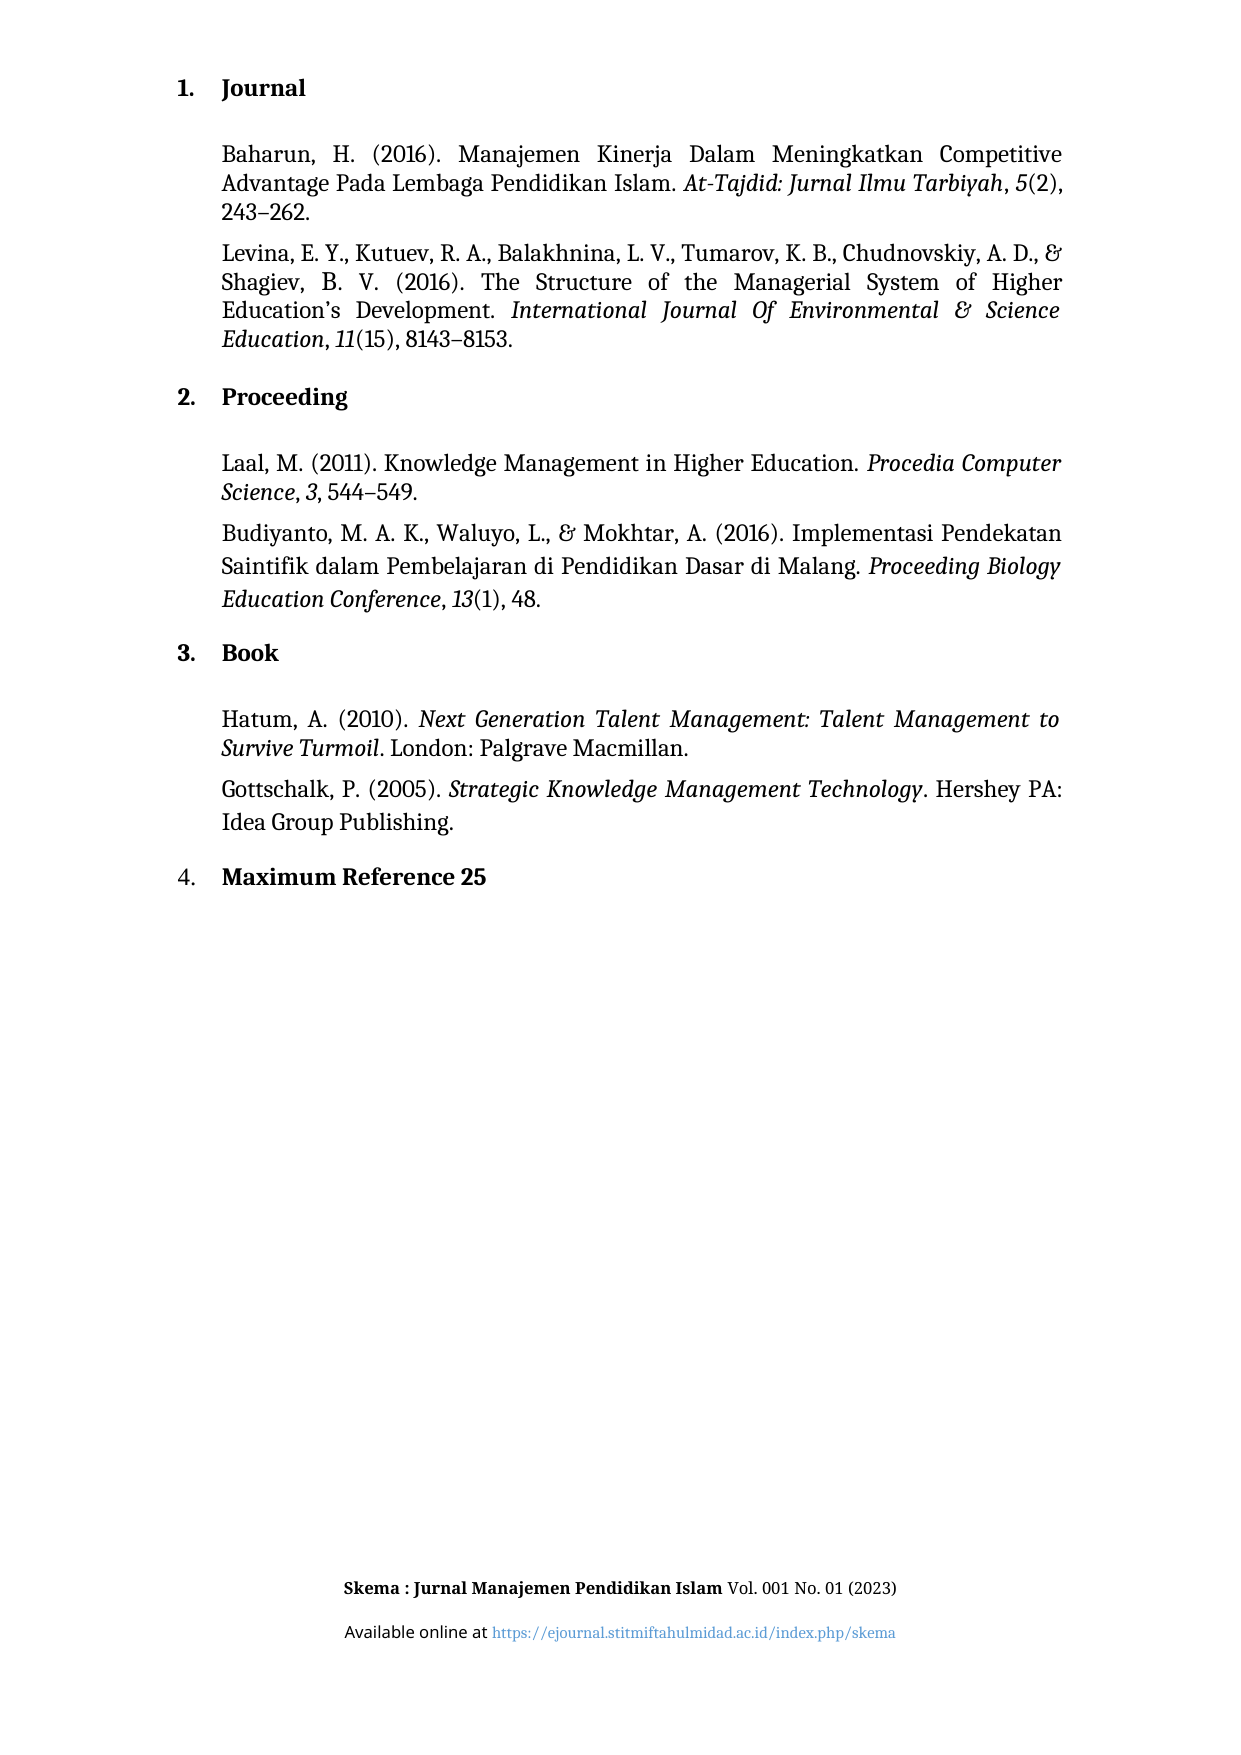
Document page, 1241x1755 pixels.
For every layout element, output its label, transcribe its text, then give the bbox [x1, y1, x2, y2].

list Gottschalk, P. (2005). Strategic Knowledge Management Technology. Hershey PA: Idea Group Publishing. [222, 775, 1063, 837]
list Laal, M. (2011). Knowledge Management in Higher Education. Procedia Computer Science, 3, 544–549. [221, 449, 1063, 507]
list Hatum, A. (2010). Next Generation Talent Management: Talent Management to Survive Turmoil. London: Palgrave Macmillan. [221, 705, 1063, 763]
list Proceeding [177, 383, 1063, 411]
list Maximum Reference 25 [177, 862, 1063, 892]
list Baharun, H. (2016). Manajemen Kinerja Dalam Meningkatkan Competitive Advantage Pada Lembaga Pendidikan Islam. At-Tajdid: Jurnal Ilmu Tarbiyah, 5(2), 243–262. [221, 140, 1063, 226]
list Book [177, 639, 1063, 668]
list Levina, E. Y., Kutuev, R. A., Balakhnina, L. V., Tumarov, K. B., Chudnovskiy, A. D., & Shagiev, В. V. (2016). The Structure of the Managerial System of Higher Education’s Development. International Journal Of Environmental & Science Education, 11(15), 8143–8153. [222, 239, 1063, 354]
list Budiyanto, M. A. K., Waluyo, L., & Mokhtar, A. (2016). Implementasi Pendekatan Saintifik dalam Pembelajaran di Pendidikan Dasar di Malang. Proceeding Biology Education Conference, 13(1), 48. [222, 519, 1063, 614]
list Journal [177, 74, 1063, 103]
